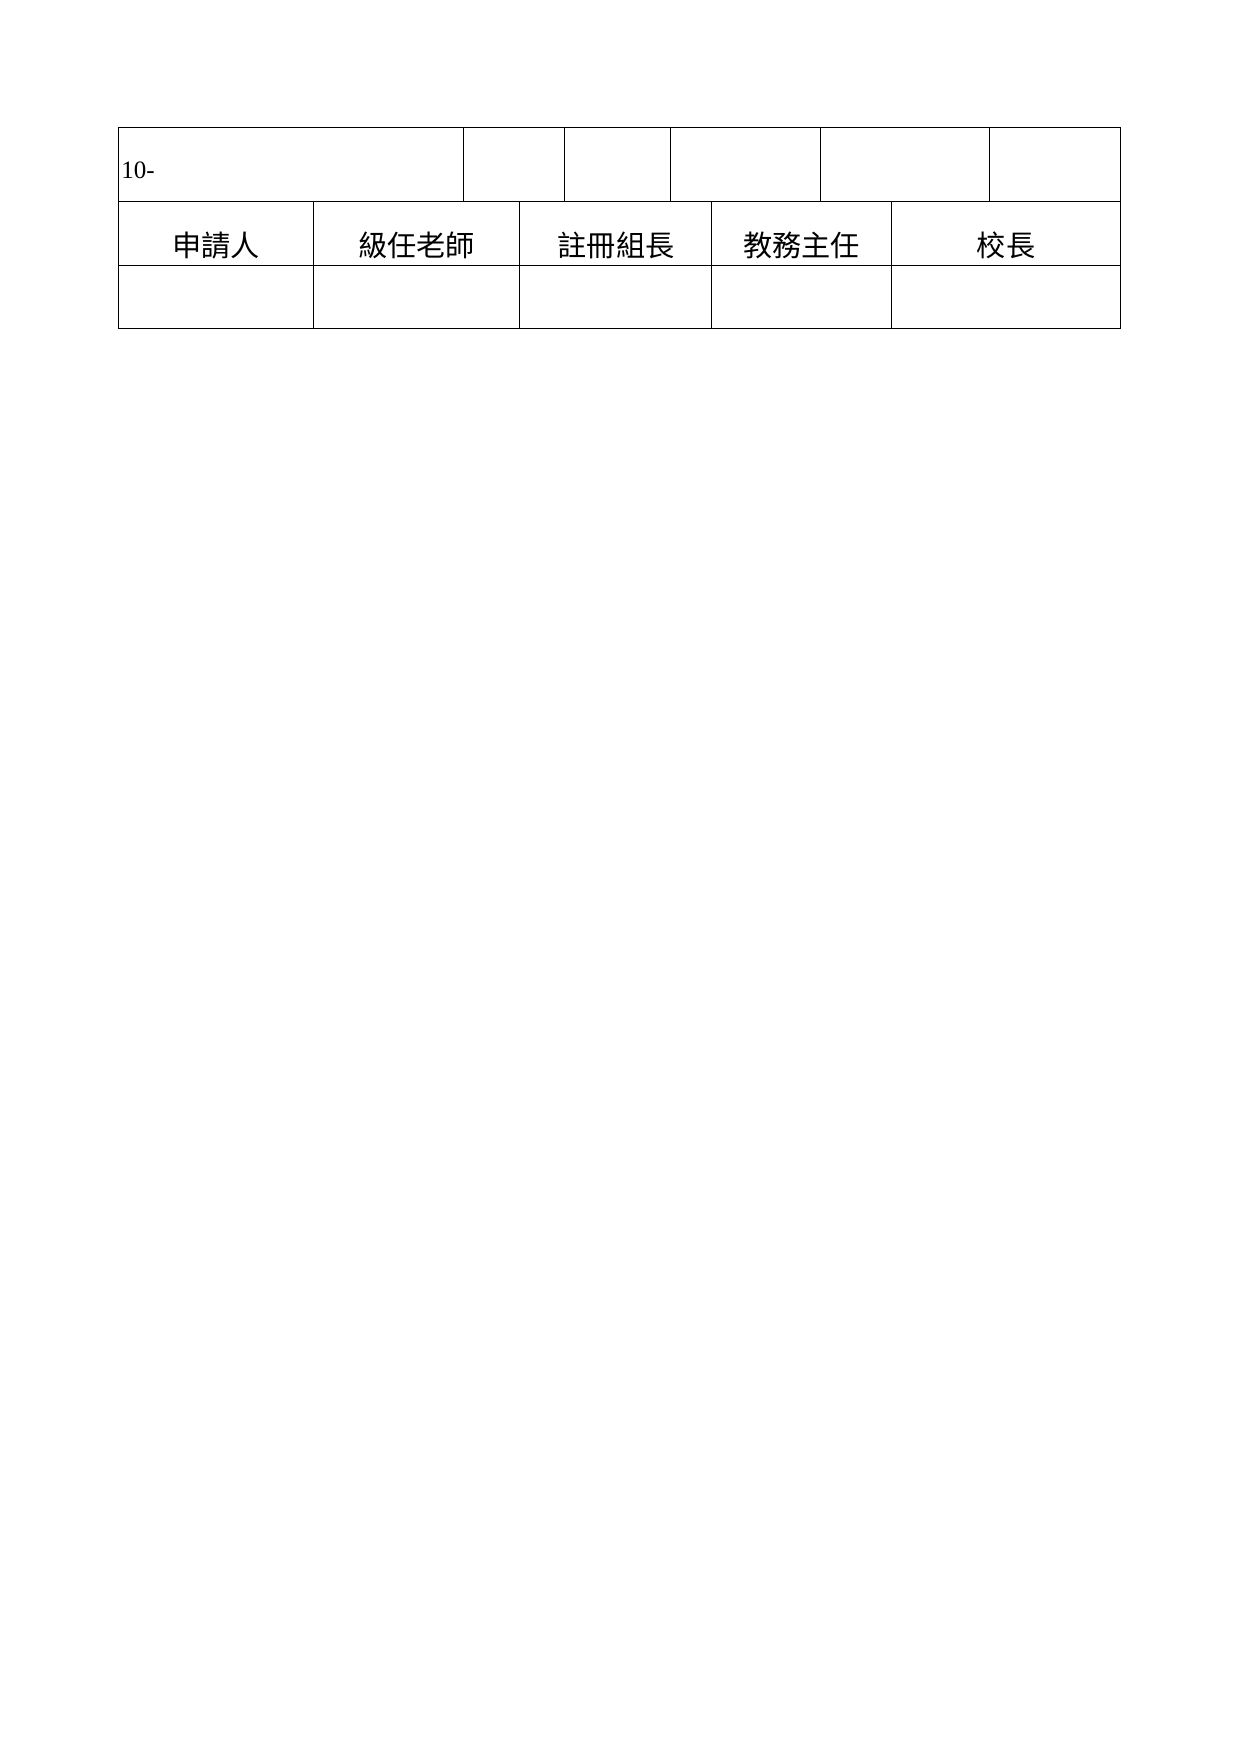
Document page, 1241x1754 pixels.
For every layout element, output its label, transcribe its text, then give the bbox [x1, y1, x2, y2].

table_cell [990, 128, 1120, 201]
table_cell [314, 266, 519, 328]
table_cell [671, 128, 820, 201]
table_cell [821, 128, 989, 201]
table_cell [892, 266, 1120, 328]
table_cell [119, 266, 313, 328]
table_cell [520, 266, 711, 328]
table_cell 10- [119, 128, 463, 201]
table_cell 教務主任 [712, 202, 891, 265]
table_cell 申請人 [119, 202, 313, 265]
table_cell [565, 128, 670, 201]
table_cell [712, 266, 891, 328]
table_cell 校長 [892, 202, 1120, 265]
table_cell 級任老師 [314, 202, 519, 265]
table_cell [464, 128, 564, 201]
table_cell 註冊組長 [520, 202, 711, 265]
